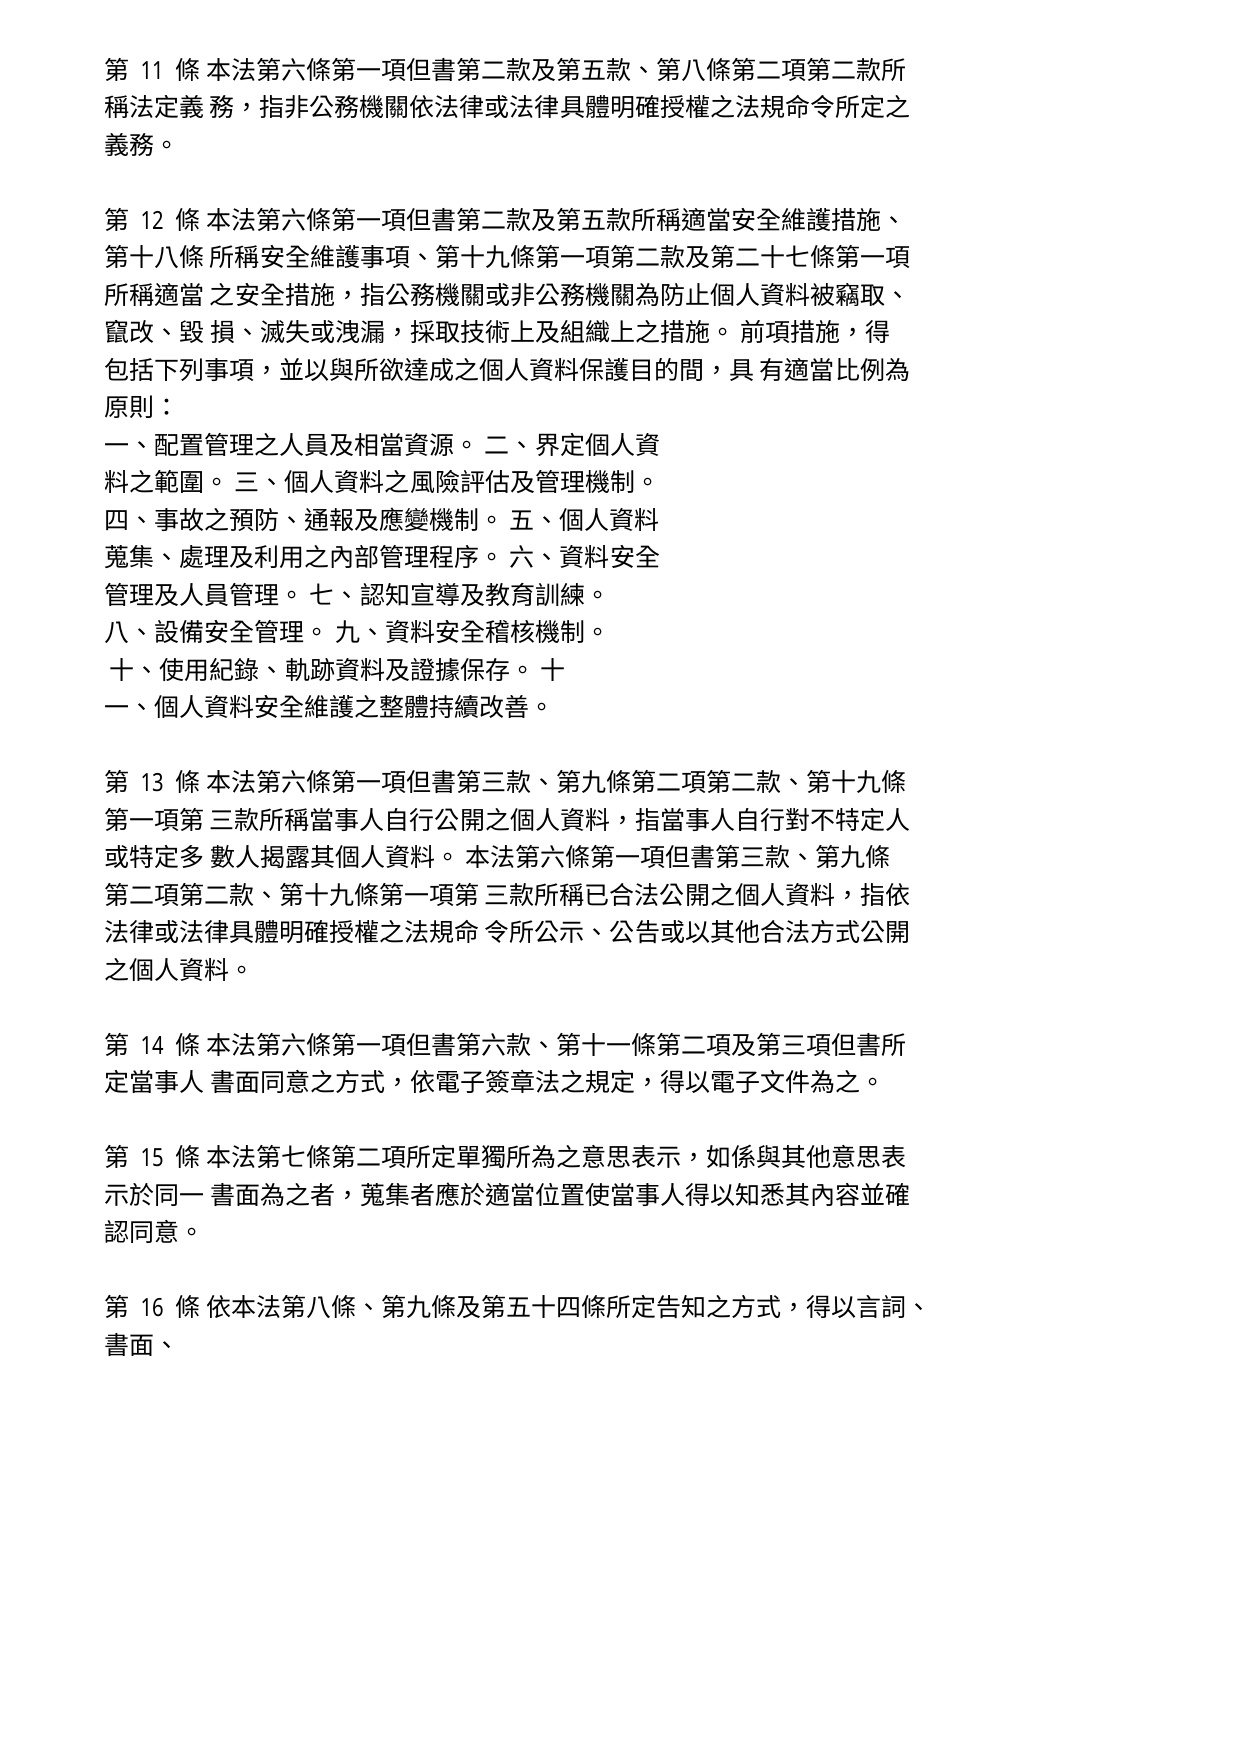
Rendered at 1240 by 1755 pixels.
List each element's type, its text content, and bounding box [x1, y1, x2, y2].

text 第 13 條 本法第六條第一項但書第三款、第九條第二項第二款、第十九條第一項第 三款所稱當事人自行公開之個人資料，指當事人自行對不特定人或特定多 數人揭露其個人資料。 本法第六條第一項但書第三款、第九條第二項第二款、第十九條第一項第 三款所稱已合法公開之個人資料，指依法律或法律具體明確授權之法規命 令所公示、公告或以其他合法方式公開之個人資料。 [104, 762, 912, 987]
text 第 14 條 本法第六條第一項但書第六款、第十一條第二項及第三項但書所定當事人 書面同意之方式，依電子簽章法之規定，得以電子文件為之。 [104, 1024, 912, 1099]
text 第 12 條 本法第六條第一項但書第二款及第五款所稱適當安全維護措施、第十八條 所稱安全維護事項、第十九條第一項第二款及第二十七條第一項所稱適當 之安全措施，指公務機關或非公務機關為防止個人資料被竊取、竄改、毀 損、滅失或洩漏，採取技術上及組織上之措施。 前項措施，得包括下列事項，並以與所欲達成之個人資料保護目的間，具 有適當比例為原則： [104, 199, 912, 424]
text 第 11 條 本法第六條第一項但書第二款及第五款、第八條第二項第二款所稱法定義 務，指非公務機關依法律或法律具體明確授權之法規命令所定之義務。 [104, 49, 912, 162]
text 一、配置管理之人員及相當資源。 二、界定個人資料之範圍。 三、個人資料之風險評估及管理機制。 四、事故之預防、通報及應變機制。 五、個人資料蒐集、處理及利用之內部管理程序。 六、資料安全管理及人員管理。 七、認知宣導及教育訓練。 [104, 424, 662, 612]
text 第 15 條 本法第七條第二項所定單獨所為之意思表示，如係與其他意思表示於同一 書面為之者，蒐集者應於適當位置使當事人得以知悉其內容並確認同意。 [104, 1137, 912, 1249]
text 八、設備安全管理。 九、資料安全稽核機制。 十、使用紀錄、軌跡資料及證據保存。 十一、個人資料安全維護之整體持續改善。 [104, 612, 587, 724]
text 第 16 條 依本法第八條、第九條及第五十四條所定告知之方式，得以言詞、書面、 [104, 1287, 912, 1362]
